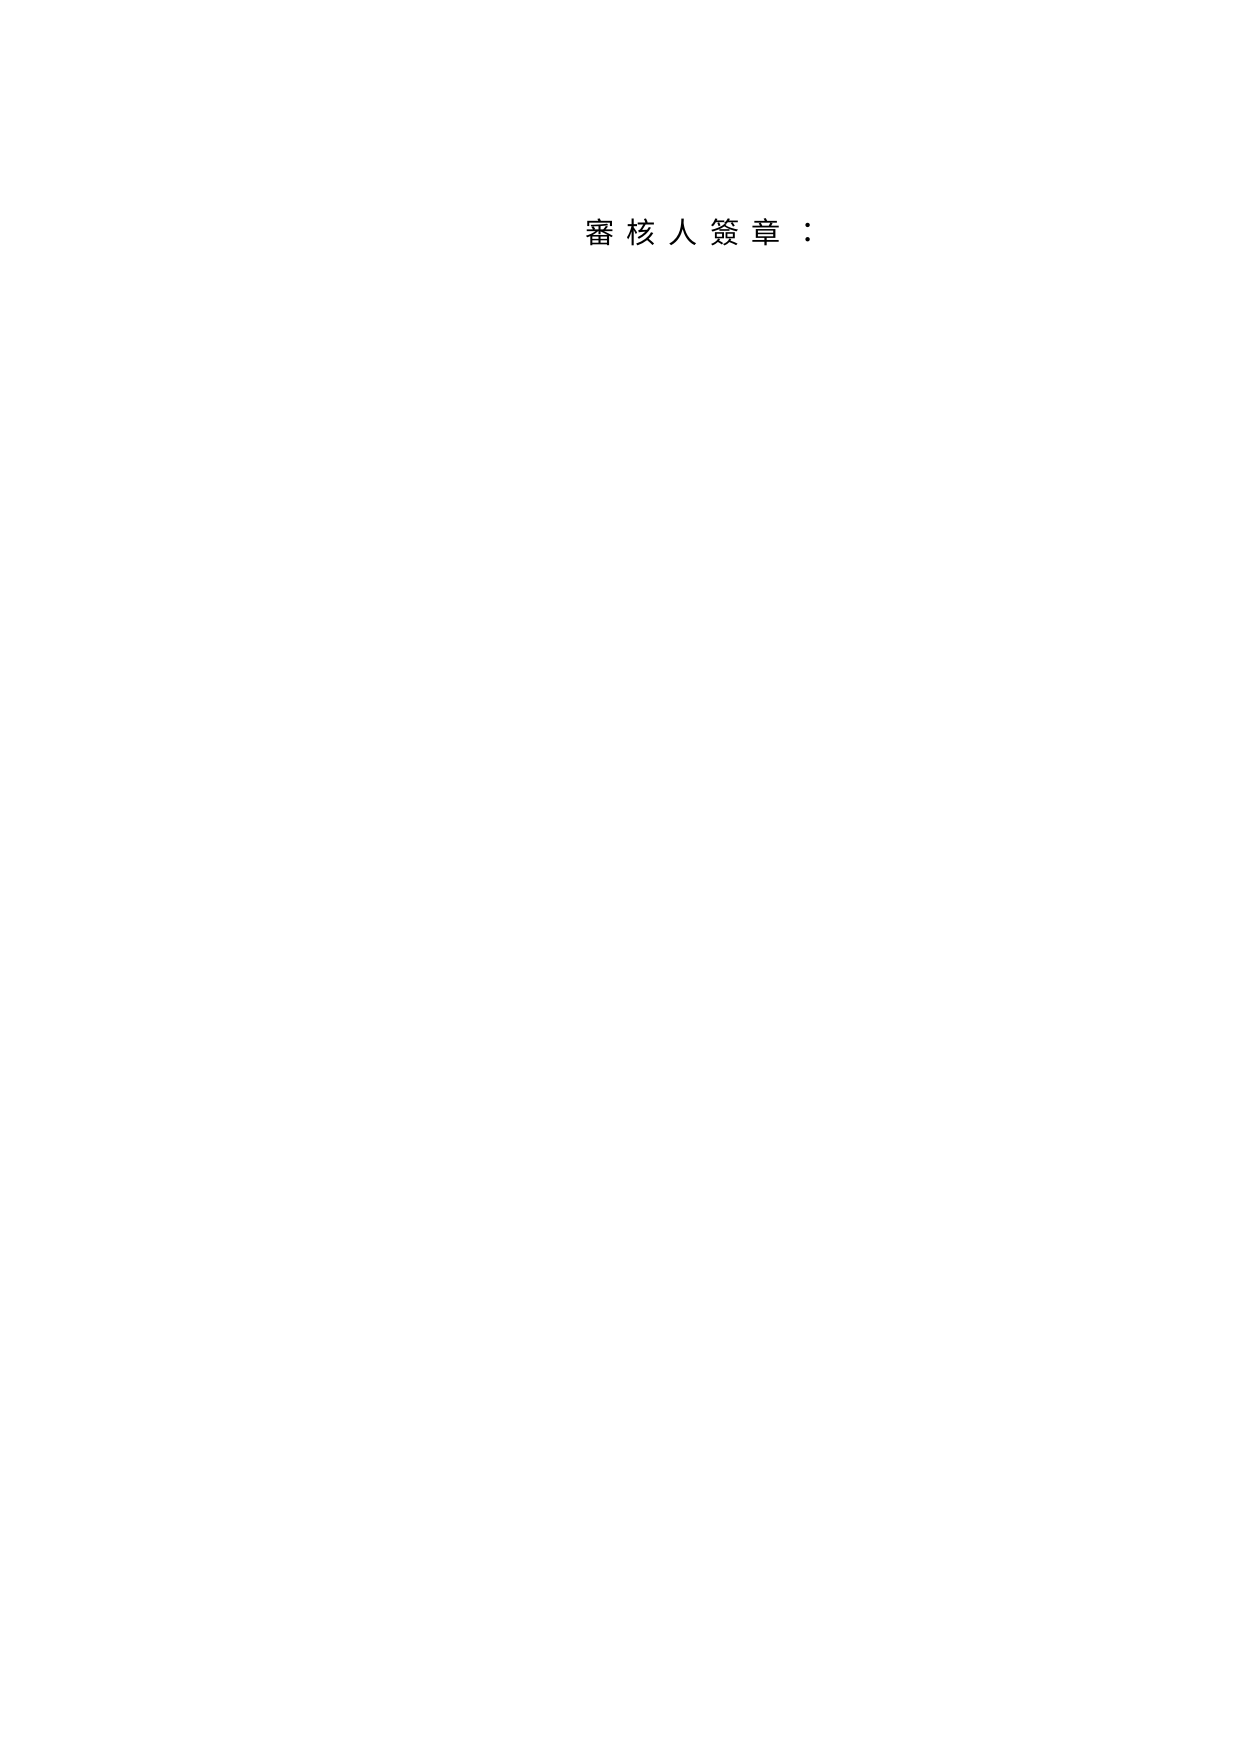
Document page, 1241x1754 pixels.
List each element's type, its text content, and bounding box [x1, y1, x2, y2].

text 審核人簽章： [120, 189, 1120, 252]
